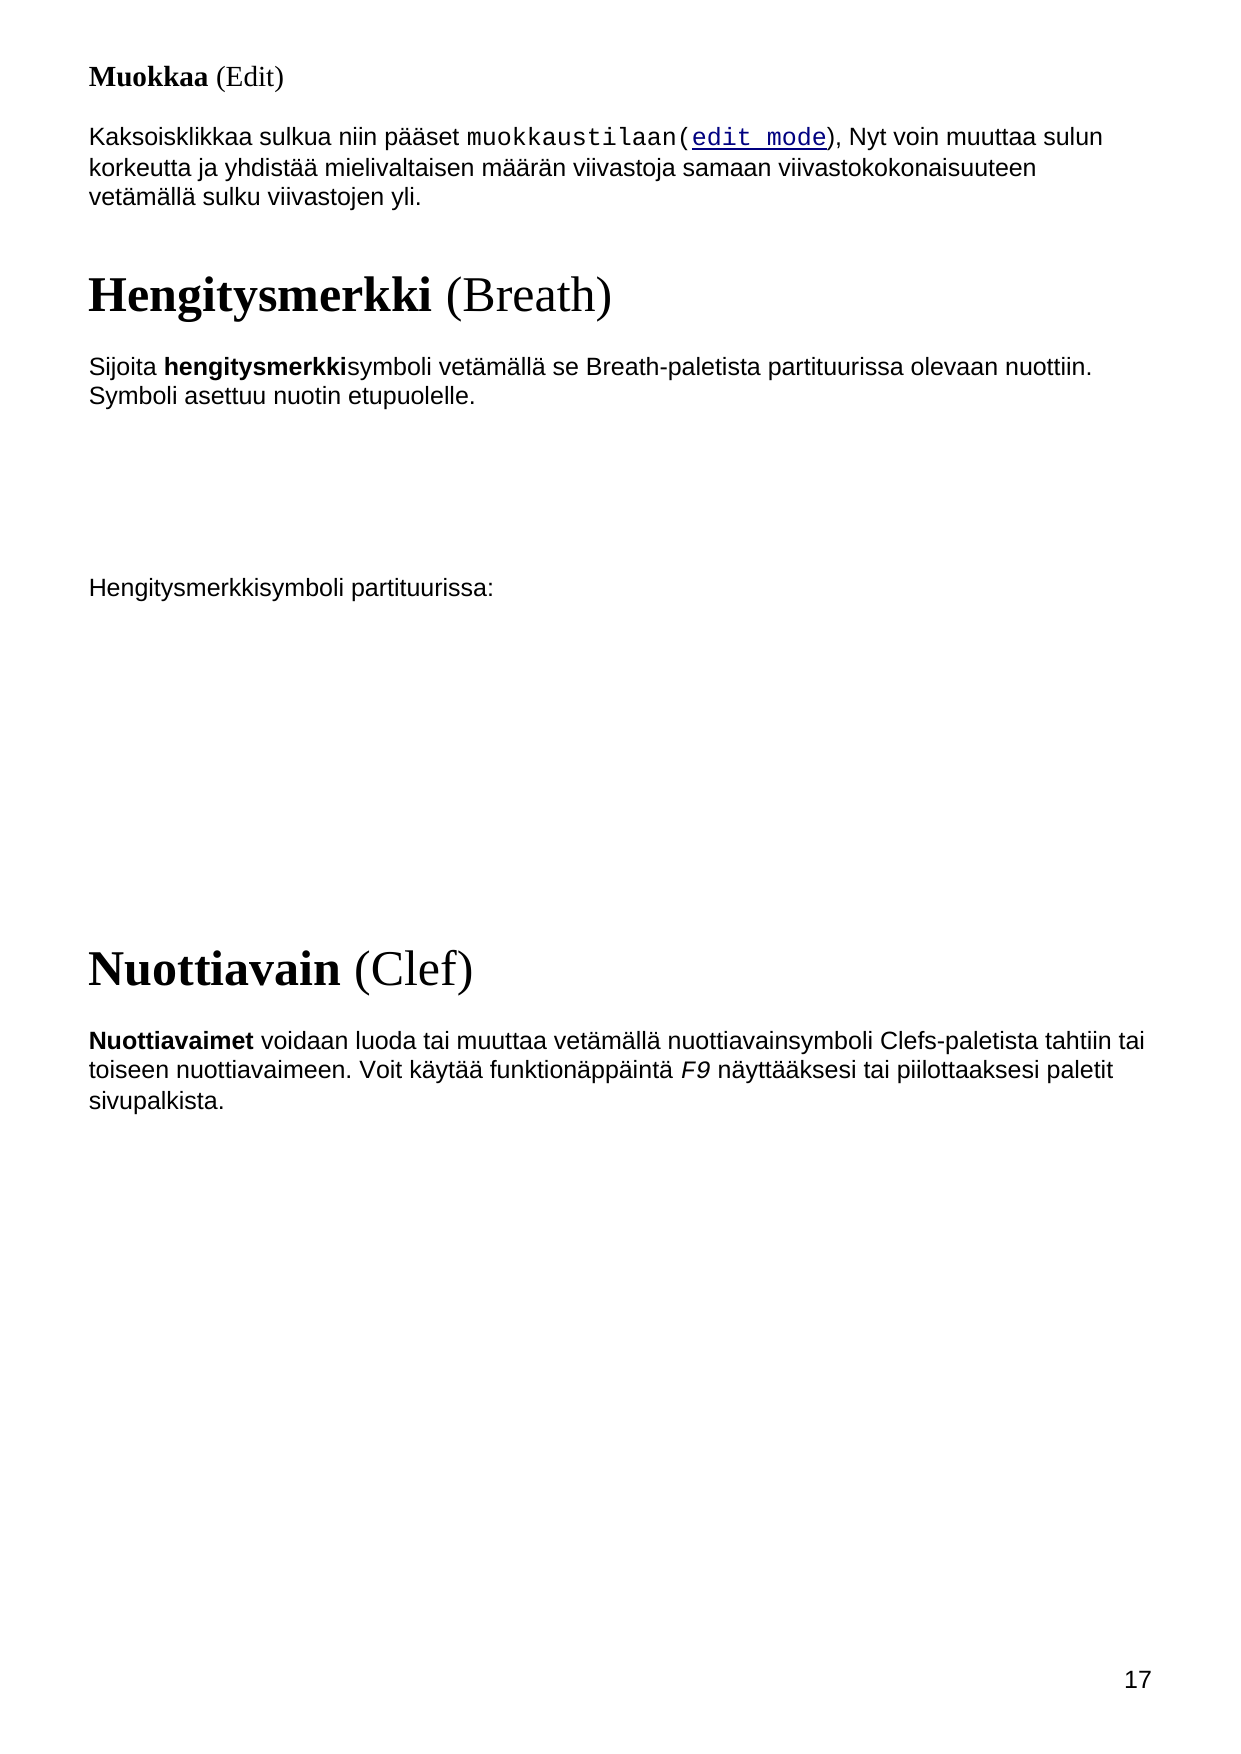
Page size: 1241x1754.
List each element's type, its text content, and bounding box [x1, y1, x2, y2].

text Sijoita hengitysmerkkisymboli vetämällä se Breath-paletista partituurissa olevaan nuottiin. Symboli asettuu nuotin etupuolelle. [88, 352, 1152, 409]
text Kaksoisklikkaa sulkua niin pääset muokkaustilaan(edit mode), Nyt voin muuttaa sulun korkeutta ja yhdistää mielivaltaisen määrän viivastoja samaan viivastokokonaisuuteen vetämällä sulku viivastojen yli. [88, 122, 1152, 211]
subtitle Muokkaa (Edit) [88, 59, 1152, 93]
text Nuottiavaimet voidaan luoda tai muuttaa vetämällä nuottiavainsymboli Clefs-paletista tahtiin tai toiseen nuottiavaimeen. Voit käytää funktionäppäintä F9 näyttääksesi tai piilottaaksesi paletit sivupalkista. [88, 1026, 1152, 1114]
text Hengitysmerkkisymboli partituurissa: [88, 573, 1152, 885]
subtitle Nuottiavain (Clef) [88, 939, 1152, 997]
subtitle Hengitysmerkki (Breath) [88, 265, 1152, 322]
